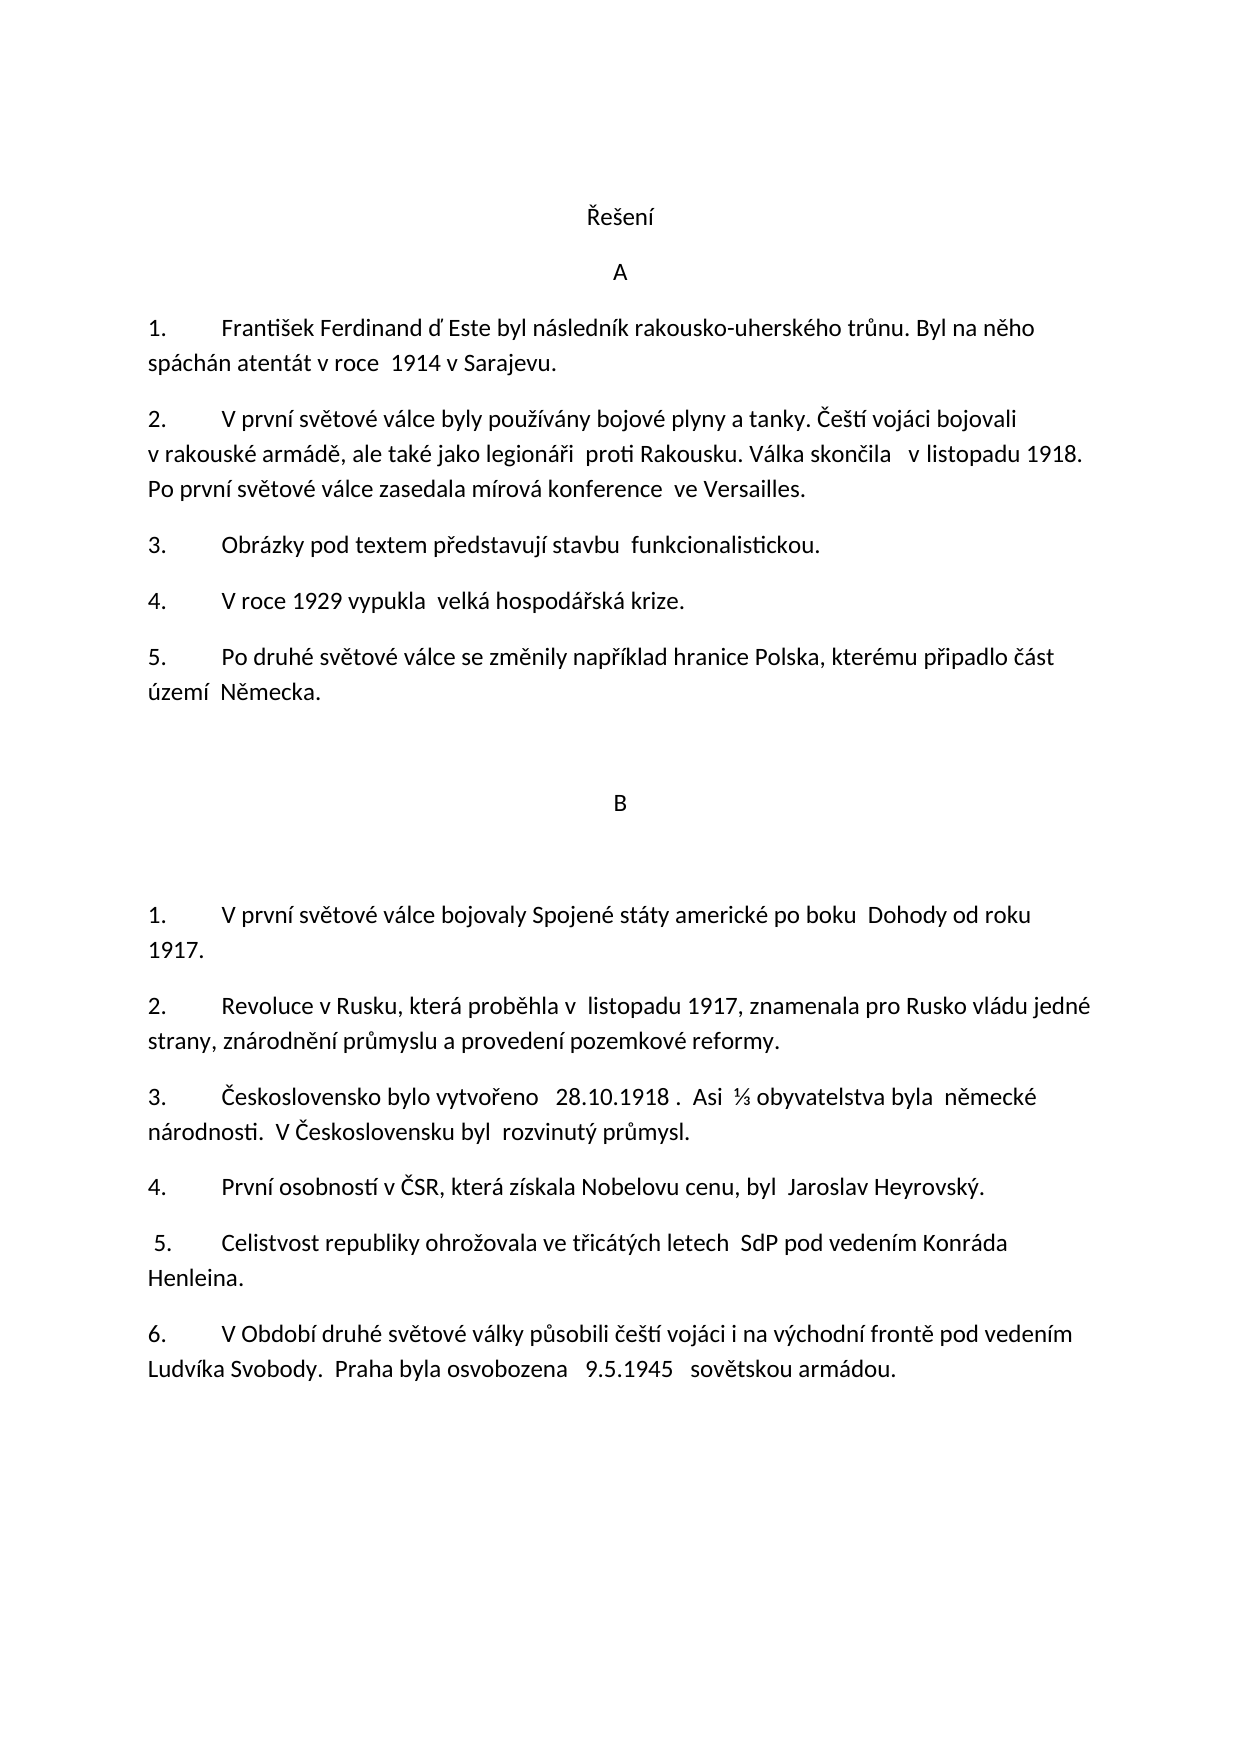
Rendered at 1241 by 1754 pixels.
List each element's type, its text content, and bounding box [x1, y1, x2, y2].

text 5. Po druhé světové válce se změnily například hranice Polska, kterému připadlo část území Německa. [148, 641, 1093, 706]
text 4. První osobností v ČSR, která získala Nobelovu cenu, byl Jaroslav Heyrovský. [148, 1171, 1093, 1202]
text B [148, 787, 1093, 818]
text 3. Obrázky pod textem představují stavbu funkcionalistickou. [148, 529, 1093, 559]
text 2. V první světové válce byly používány bojové plyny a tanky. Čeští vojáci bojovali v rakouské armádě, ale také jako legionáři proti Rakousku. Válka skončila v listopadu 1918. Po první světové válce zasedala mírová konference ve Versailles. [148, 403, 1093, 504]
text 6. V Období druhé světové války působili čeští vojáci i na východní frontě pod vedením Ludvíka Svobody. Praha byla osvobozena 9.5.1945 sovětskou armádou. [148, 1318, 1093, 1384]
text 3. Československo bylo vytvořeno 28.10.1918 . Asi ⅓ obyvatelstva byla německé národnosti. V Československu byl rozvinutý průmysl. [148, 1081, 1093, 1146]
text 2. Revoluce v Rusku, která proběhla v listopadu 1917, znamenala pro Rusko vládu jedné strany, znárodnění průmyslu a provedení pozemkové reformy. [148, 990, 1093, 1055]
text A [148, 256, 1093, 287]
text 5. Celistvost republiky ohrožovala ve třicátých letech SdP pod vedením Konráda Henleina. [148, 1227, 1093, 1293]
text 1. V první světové válce bojovaly Spojené státy americké po boku Dohody od roku 1917. [148, 899, 1093, 964]
text 4. V roce 1929 vypukla velká hospodářská krize. [148, 585, 1093, 615]
text Řešení [148, 201, 1093, 231]
text 1. František Ferdinand ď Este byl následník rakousko-uherského trůnu. Byl na něho spáchán atentát v roce 1914 v Sarajevu. [148, 312, 1093, 378]
